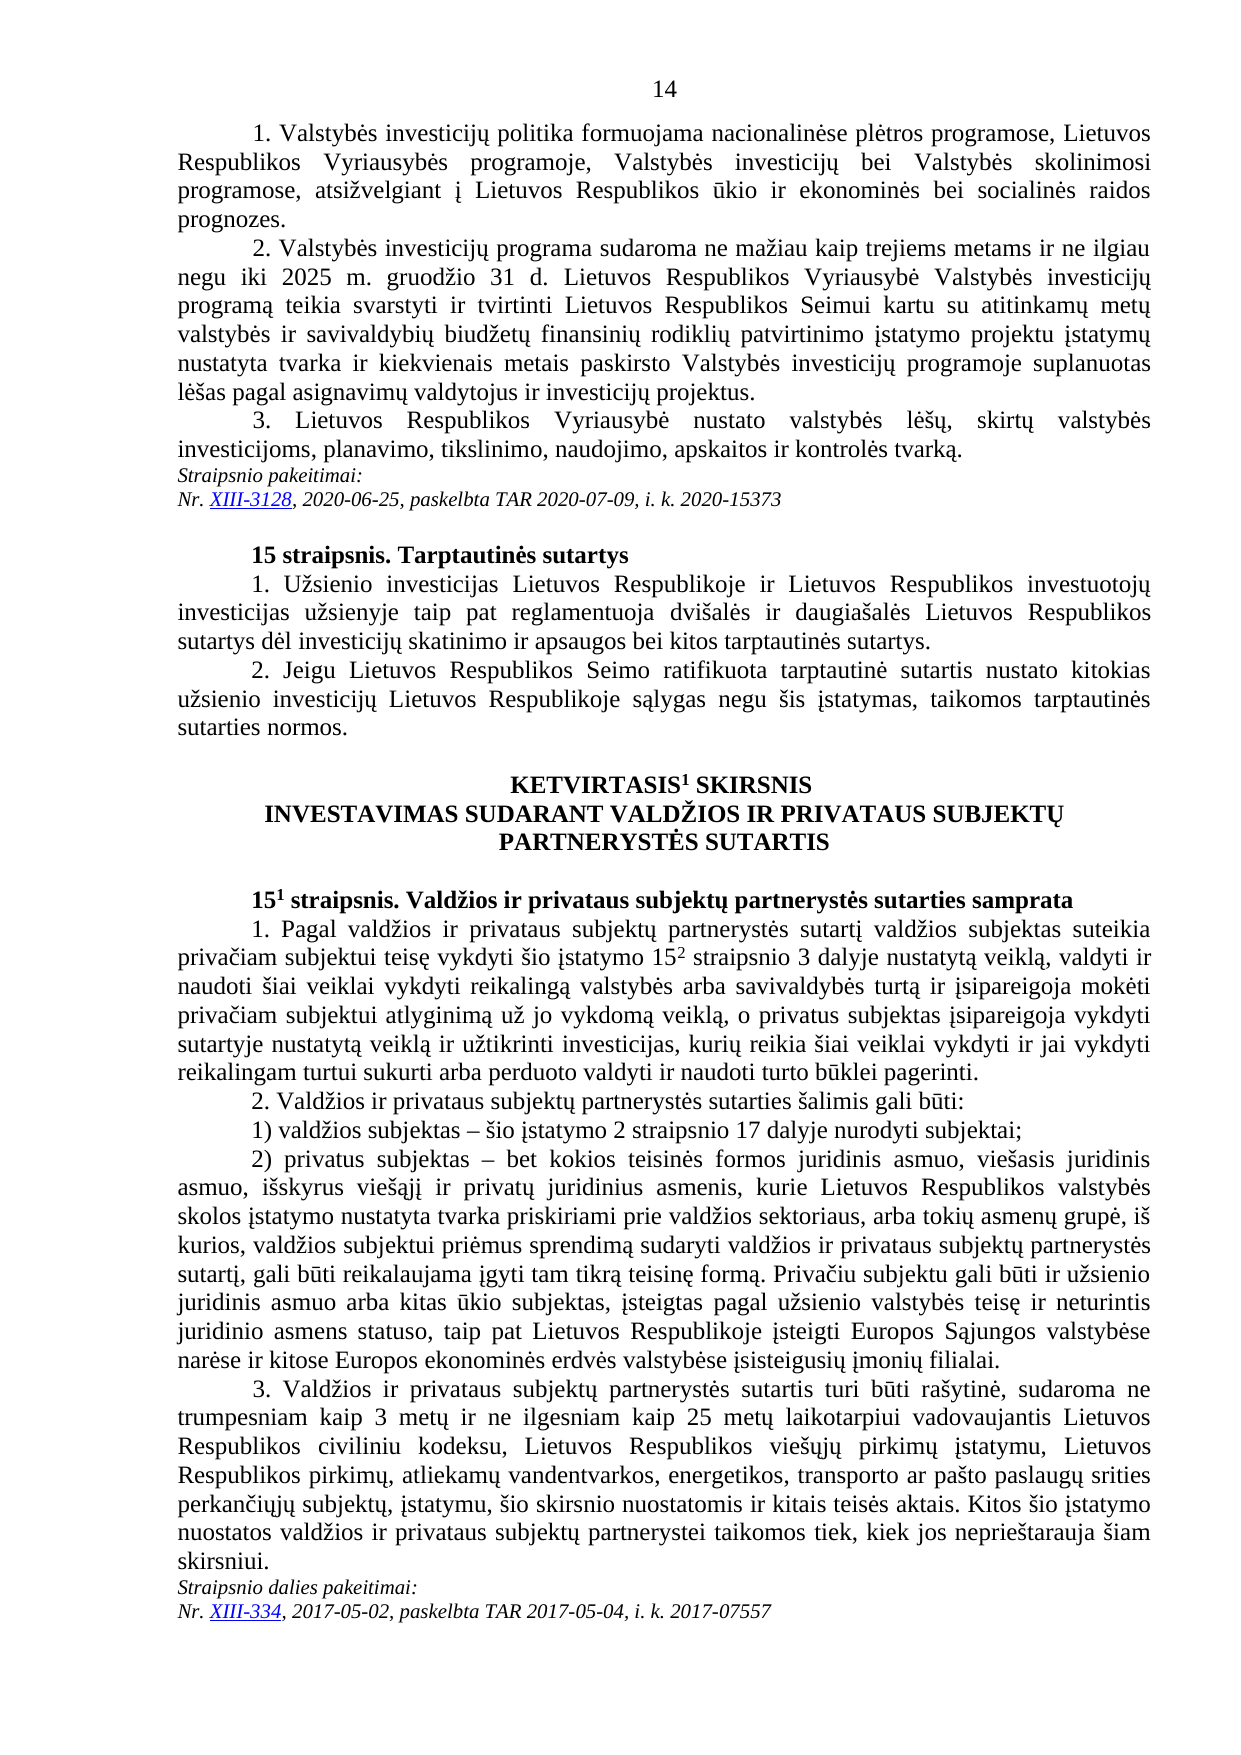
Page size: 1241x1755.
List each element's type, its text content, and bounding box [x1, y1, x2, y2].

text Straipsnio dalies pakeitimai: [177, 1575, 1152, 1599]
text 1. Valstybės investicijų politika formuojama nacionalinėse plėtros programose, Lietuvos Respublikos Vyriausybės programoje, Valstybės investicijų bei Valstybės skolinimosi programose, atsižvelgiant į Lietuvos Respublikos ūkio ir ekonominės bei socialinės raidos prognozes. [177, 118, 1152, 233]
text 1. Užsienio investicijas Lietuvos Respublikoje ir Lietuvos Respublikos investuotojų investicijas užsienyje taip pat reglamentuoja dvišalės ir daugiašalės Lietuvos Respublikos sutartys dėl investicijų skatinimo ir apsaugos bei kitos tarptautinės sutartys. [177, 569, 1152, 655]
text Straipsnio pakeitimai: [177, 463, 1152, 487]
text 2. Jeigu Lietuvos Respublikos Seimo ratifikuota tarptautinė sutartis nustato kitokias užsienio investicijų Lietuvos Respublikoje sąlygas negu šis įstatymas, taikomos tarptautinės sutarties normos. [177, 655, 1152, 741]
text 1. Pagal valdžios ir privataus subjektų partnerystės sutartį valdžios subjektas suteikia privačiam subjektui teisę vykdyti šio įstatymo 152 straipsnio 3 dalyje nustatytą veiklą, valdyti ir naudoti šiai veiklai vykdyti reikalingą valstybės arba savivaldybės turtą ir įsipareigoja mokėti privačiam subjektui atlyginimą už jo vykdomą veiklą, o privatus subjektas įsipareigoja vykdyti sutartyje nustatytą veiklą ir užtikrinti investicijas, kurių reikia šiai veiklai vykdyti ir jai vykdyti reikalingam turtui sukurti arba perduoto valdyti ir naudoti turto būklei pagerinti. [177, 914, 1152, 1086]
text 3. Valdžios ir privataus subjektų partnerystės sutartis turi būti rašytinė, sudaroma ne trumpesniam kaip 3 metų ir ne ilgesniam kaip 25 metų laikotarpiui vadovaujantis Lietuvos Respublikos civiliniu kodeksu, Lietuvos Respublikos viešųjų pirkimų įstatymu, Lietuvos Respublikos pirkimų, atliekamų vandentvarkos, energetikos, transporto ar pašto paslaugų srities perkančiųjų subjektų, įstatymu, šio skirsnio nuostatomis ir kitais teisės aktais. Kitos šio įstatymo nuostatos valdžios ir privataus subjektų partnerystei taikomos tiek, kiek jos neprieštarauja šiam skirsniui. [177, 1374, 1152, 1575]
text INVESTAVIMAS SUDARANT VALDŽIOS IR PRIVATAUS SUBJEKTŲ PARTNERYSTĖS SUTARTIS [177, 799, 1152, 856]
text 2. Valdžios ir privataus subjektų partnerystės sutarties šalimis gali būti: [177, 1086, 1152, 1115]
text 15 straipsnis. Tarptautinės sutartys [177, 540, 1152, 569]
text 3. Lietuvos Respublikos Vyriausybė nustato valstybės lėšų, skirtų valstybės investicijoms, planavimo, tikslinimo, naudojimo, apskaitos ir kontrolės tvarką. [177, 406, 1152, 463]
text 151 straipsnis. Valdžios ir privataus subjektų partnerystės sutarties samprata [177, 885, 1152, 914]
text Nr. XIII-3128, 2020-06-25, paskelbta TAR 2020-07-09, i. k. 2020-15373 [177, 487, 1152, 511]
text 2) privatus subjektas – bet kokios teisinės formos juridinis asmuo, viešasis juridinis asmuo, išskyrus viešąjį ir privatų juridinius asmenis, kurie Lietuvos Respublikos valstybės skolos įstatymo nustatyta tvarka priskiriami prie valdžios sektoriaus, arba tokių asmenų grupė, iš kurios, valdžios subjektui priėmus sprendimą sudaryti valdžios ir privataus subjektų partnerystės sutartį, gali būti reikalaujama įgyti tam tikrą teisinę formą. Privačiu subjektu gali būti ir užsienio juridinis asmuo arba kitas ūkio subjektas, įsteigtas pagal užsienio valstybės teisę ir neturintis juridinio asmens statuso, taip pat Lietuvos Respublikoje įsteigti Europos Sąjungos valstybėse narėse ir kitose Europos ekonominės erdvės valstybėse įsisteigusių įmonių filialai. [177, 1144, 1152, 1374]
text 2. Valstybės investicijų programa sudaroma ne mažiau kaip trejiems metams ir ne ilgiau negu iki 2025 m. gruodžio 31 d. Lietuvos Respublikos Vyriausybė Valstybės investicijų programą teikia svarstyti ir tvirtinti Lietuvos Respublikos Seimui kartu su atitinkamų metų valstybės ir savivaldybių biudžetų finansinių rodiklių patvirtinimo įstatymo projektu įstatymų nustatyta tvarka ir kiekvienais metais paskirsto Valstybės investicijų programoje suplanuotas lėšas pagal asignavimų valdytojus ir investicijų projektus. [177, 233, 1152, 406]
text 1) valdžios subjektas – šio įstatymo 2 straipsnio 17 dalyje nurodyti subjektai; [177, 1115, 1152, 1144]
text Nr. XIII-334, 2017-05-02, paskelbta TAR 2017-05-04, i. k. 2017-07557 [177, 1599, 1152, 1623]
text KETVIRTASIS1 SKIRSNIS [177, 770, 1152, 799]
